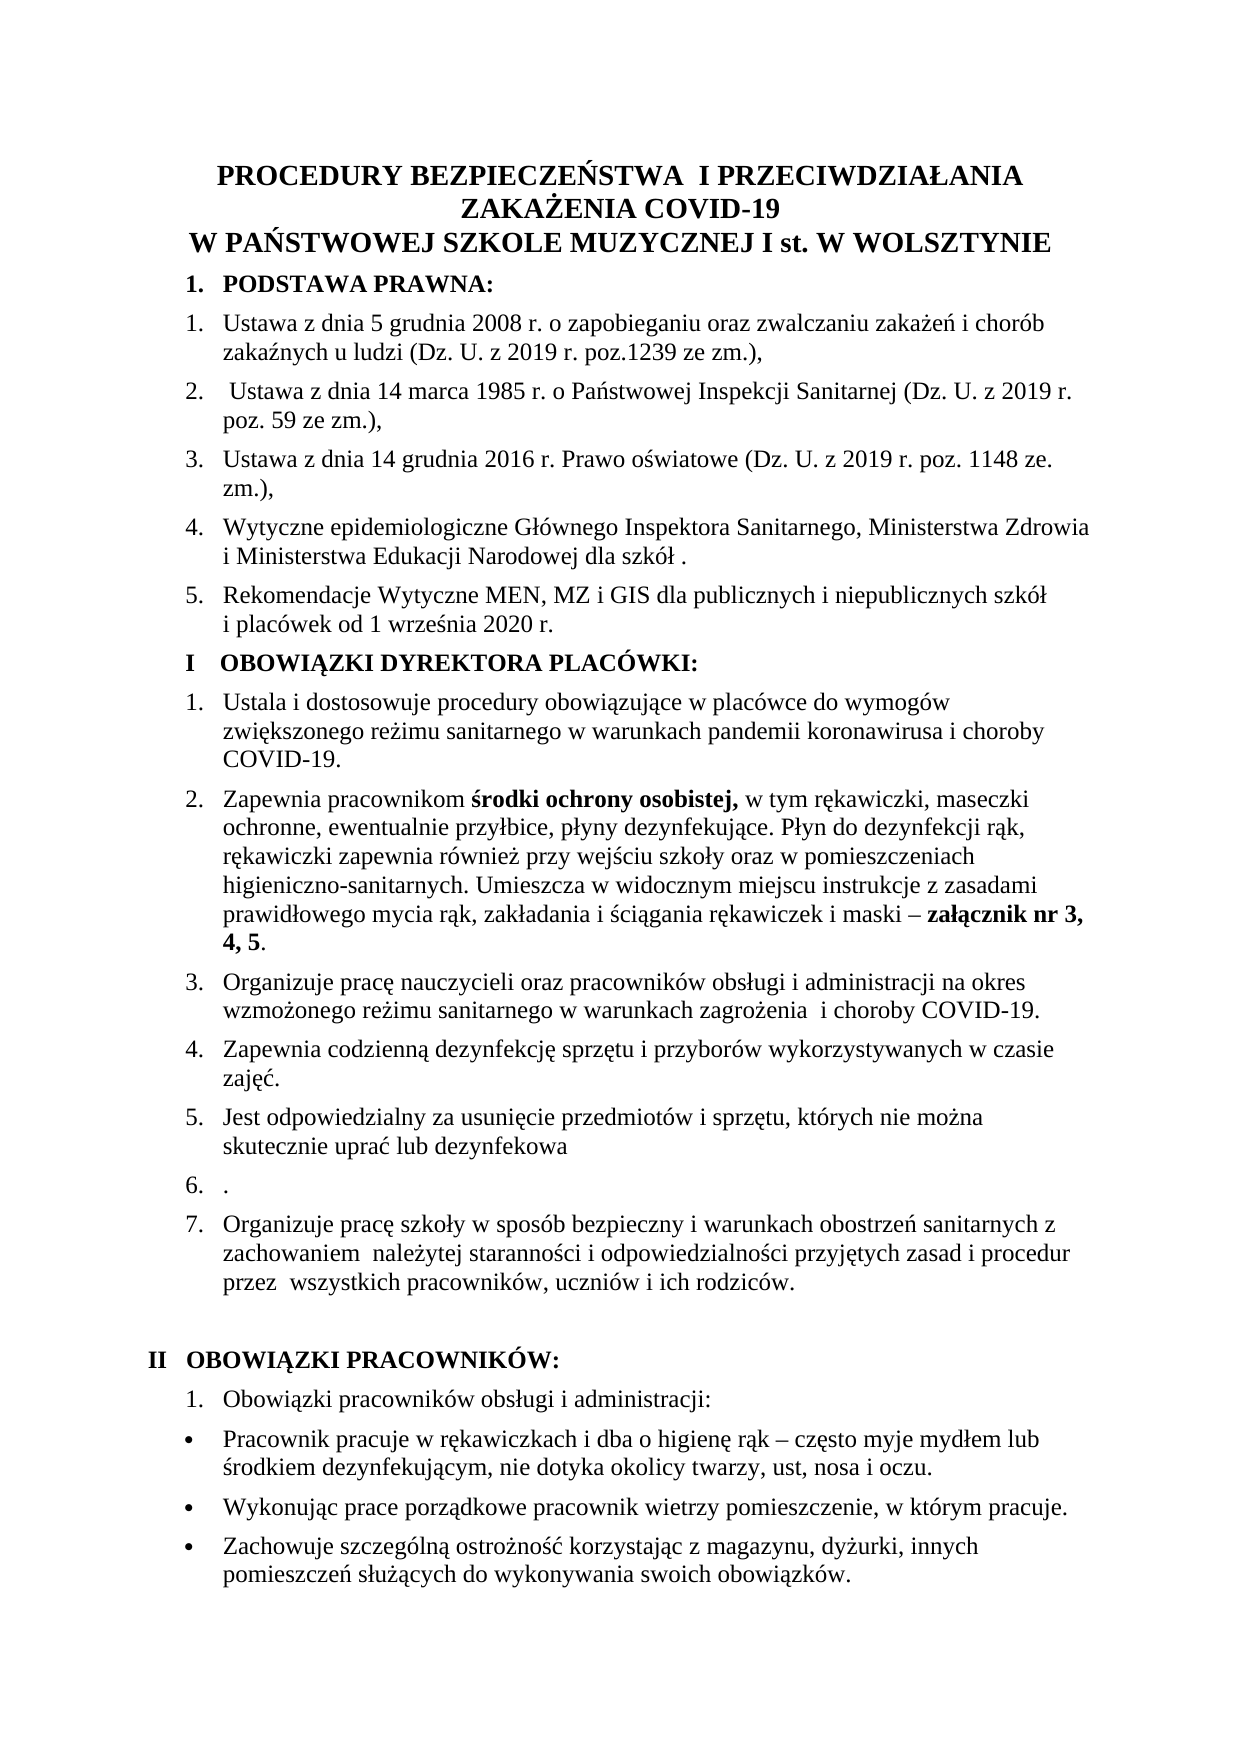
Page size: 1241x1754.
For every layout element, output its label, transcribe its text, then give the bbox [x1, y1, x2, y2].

list Organizuje pracę szkoły w sposób bezpieczny i warunkach obostrzeń sanitarnych z zachowaniem należytej staranności i odpowiedzialności przyjętych zasad i procedur przez wszystkich pracowników, uczniów i ich rodziców. [185, 1209, 1093, 1296]
list Rekomendacje Wytyczne MEN, MZ i GIS dla publicznych i niepublicznych szkół i placówek od 1 września 2020 r. [185, 580, 1093, 637]
list Zapewnia pracownikom środki ochrony osobistej, w tym rękawiczki, maseczki ochronne, ewentualnie przyłbice, płyny dezynfekujące. Płyn do dezynfekcji rąk, rękawiczki zapewnia również przy wejściu szkoły oraz w pomieszczeniach higieniczno-sanitarnych. Umieszcza w widocznym miejscu instrukcje z zasadami prawidłowego mycia rąk, zakładania i ściągania rękawiczek i maski – załącznik nr 3, 4, 5. [185, 784, 1093, 956]
list Ustala i dostosowuje procedury obowiązujące w placówce do wymogów zwiększonego reżimu sanitarnego w warunkach pandemii koronawirusa i choroby COVID-19. [185, 687, 1093, 773]
list Wykonując prace porządkowe pracownik wietrzy pomieszczenie, w którym pracuje. [185, 1492, 1093, 1520]
text PROCEDURY BEZPIECZEŃSTWA I PRZECIWDZIAŁANIA ZAKAŻENIA COVID-19 W PAŃSTWOWEJ SZKOLE MUZYCZNEJ I st. W WOLSZTYNIE [148, 158, 1093, 259]
list PODSTAWA PRAWNA: [185, 269, 1093, 298]
list Ustawa z dnia 14 grudnia 2016 r. Prawo oświatowe (Dz. U. z 2019 r. poz. 1148 ze. zm.), [185, 444, 1093, 502]
list Pracownik pracuje w rękawiczkach i dba o higienę rąk – często myje mydłem lub środkiem dezynfekującym, nie dotyka okolicy twarzy, ust, nosa i oczu. [185, 1424, 1093, 1481]
list . [185, 1170, 1093, 1199]
list Organizuje pracę nauczycieli oraz pracowników obsługi i administracji na okres wzmożonego reżimu sanitarnego w warunkach zagrożenia i choroby COVID-19. [185, 967, 1093, 1024]
list Jest odpowiedzialny za usunięcie przedmiotów i sprzętu, których nie można skutecznie uprać lub dezynfekowa [185, 1102, 1093, 1160]
text II OBOWIĄZKI PRACOWNIKÓW: [148, 1345, 1093, 1374]
list Ustawa z dnia 14 marca 1985 r. o Państwowej Inspekcji Sanitarnej (Dz. U. z 2019 r. poz. 59 ze zm.), [185, 376, 1093, 434]
list Ustawa z dnia 5 grudnia 2008 r. o zapobieganiu oraz zwalczaniu zakażeń i chorób zakaźnych u ludzi (Dz. U. z 2019 r. poz.1239 ze zm.), [185, 308, 1093, 366]
list Zapewnia codzienną dezynfekcję sprzętu i przyborów wykorzystywanych w czasie zajęć. [185, 1034, 1093, 1092]
list Obowiązki pracowników obsługi i administracji: [185, 1384, 1093, 1413]
text I OBOWIĄZKI DYREKTORA PLACÓWKI: [185, 648, 1093, 677]
list Wytyczne epidemiologiczne Głównego Inspektora Sanitarnego, Ministerstwa Zdrowia i Ministerstwa Edukacji Narodowej dla szkół . [185, 512, 1093, 569]
list Zachowuje szczególną ostrożność korzystając z magazynu, dyżurki, innych pomieszczeń służących do wykonywania swoich obowiązków. [185, 1531, 1093, 1588]
